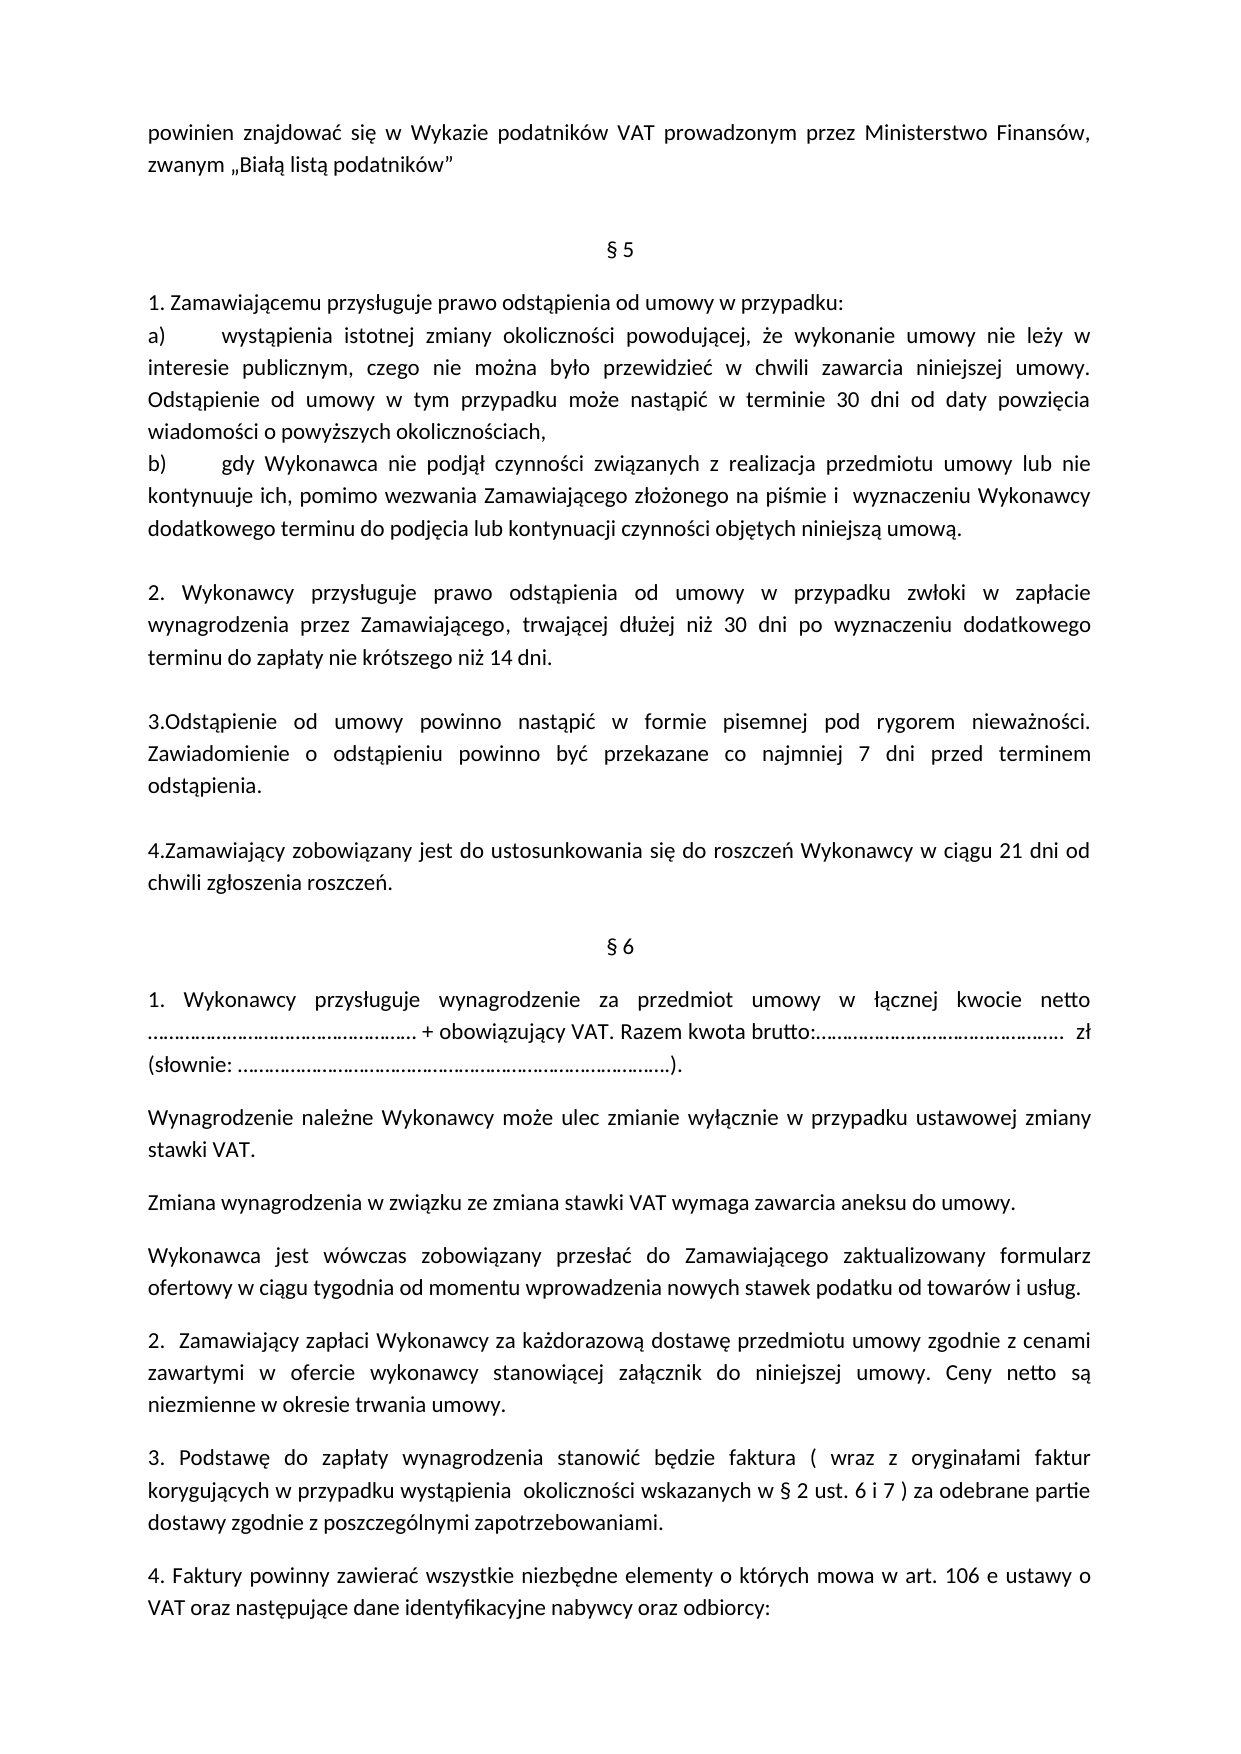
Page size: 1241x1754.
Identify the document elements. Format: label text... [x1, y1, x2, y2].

text 3. Podstawę do zapłaty wynagrodzenia stanowić będzie faktura ( wraz z oryginałami faktur korygujących w przypadku wystąpienia okoliczności wskazanych w § 2 ust. 6 i 7 ) za odebrane partie dostawy zgodnie z poszczególnymi zapotrzebowaniami. [148, 1443, 1092, 1536]
text § 5 [148, 236, 1092, 263]
text 3.Odstąpienie od umowy powinno nastąpić w formie pisemnej pod rygorem nieważności. Zawiadomienie o odstąpieniu powinno być przekazane co najmniej 7 dni przed terminem odstąpienia. [148, 707, 1092, 799]
text 4. Faktury powinny zawierać wszystkie niezbędne elementy o których mowa w art. 106 e ustawy o VAT oraz następujące dane identyfikacyjne nabywcy oraz odbiorcy: [148, 1561, 1092, 1621]
text 1. Zamawiającemu przysługuje prawo odstąpienia od umowy w przypadku: [148, 288, 1092, 317]
text Wynagrodzenie należne Wykonawcy może ulec zmianie wyłącznie w przypadku ustawowej zmiany stawki VAT. [148, 1103, 1092, 1163]
text Zmiana wynagrodzenia w związku ze zmiana stawki VAT wymaga zawarcia aneksu do umowy. [148, 1188, 1092, 1216]
list powinien znajdować się w Wykazie podatników VAT prowadzonym przez Ministerstwo Finansów, zwanym „Białą listą podatników” [148, 118, 1092, 178]
text 4.Zamawiający zobowiązany jest do ustosunkowania się do roszczeń Wykonawcy w ciągu 21 dni od chwili zgłoszenia roszczeń. [148, 836, 1092, 896]
text 2. Zamawiający zapłaci Wykonawcy za każdorazową dostawę przedmiotu umowy zgodnie z cenami zawartymi w ofercie wykonawcy stanowiącej załącznik do niniejszej umowy. Ceny netto są niezmienne w okresie trwania umowy. [148, 1326, 1092, 1418]
list gdy Wykonawca nie podjął czynności związanych z realizacja przedmiotu umowy lub nie kontynuuje ich, pomimo wezwania Zamawiającego złożonego na piśmie i wyznaczeniu Wykonawcy dodatkowego terminu do podjęcia lub kontynuacji czynności objętych niniejszą umową. [148, 449, 1092, 542]
text 2. Wykonawcy przysługuje prawo odstąpienia od umowy w przypadku zwłoki w zapłacie wynagrodzenia przez Zamawiającego, trwającej dłużej niż 30 dni po wyznaczeniu dodatkowego terminu do zapłaty nie krótszego niż 14 dni. [148, 578, 1092, 671]
text Wykonawca jest wówczas zobowiązany przesłać do Zamawiającego zaktualizowany formularz ofertowy w ciągu tygodnia od momentu wprowadzenia nowych stawek podatku od towarów i usług. [148, 1241, 1092, 1301]
text § 6 [148, 932, 1092, 960]
text 1. Wykonawcy przysługuje wynagrodzenie za przedmiot umowy w łącznej kwocie netto …………………………………………… + obowiązujący VAT. Razem kwota brutto:……………………………………….. zł (słownie: ……………………………………………………………………….). [148, 985, 1092, 1078]
list wystąpienia istotnej zmiany okoliczności powodującej, że wykonanie umowy nie leży w interesie publicznym, czego nie można było przewidzieć w chwili zawarcia niniejszej umowy. Odstąpienie od umowy w tym przypadku może nastąpić w terminie 30 dni od daty powzięcia wiadomości o powyższych okolicznościach, [148, 321, 1092, 445]
